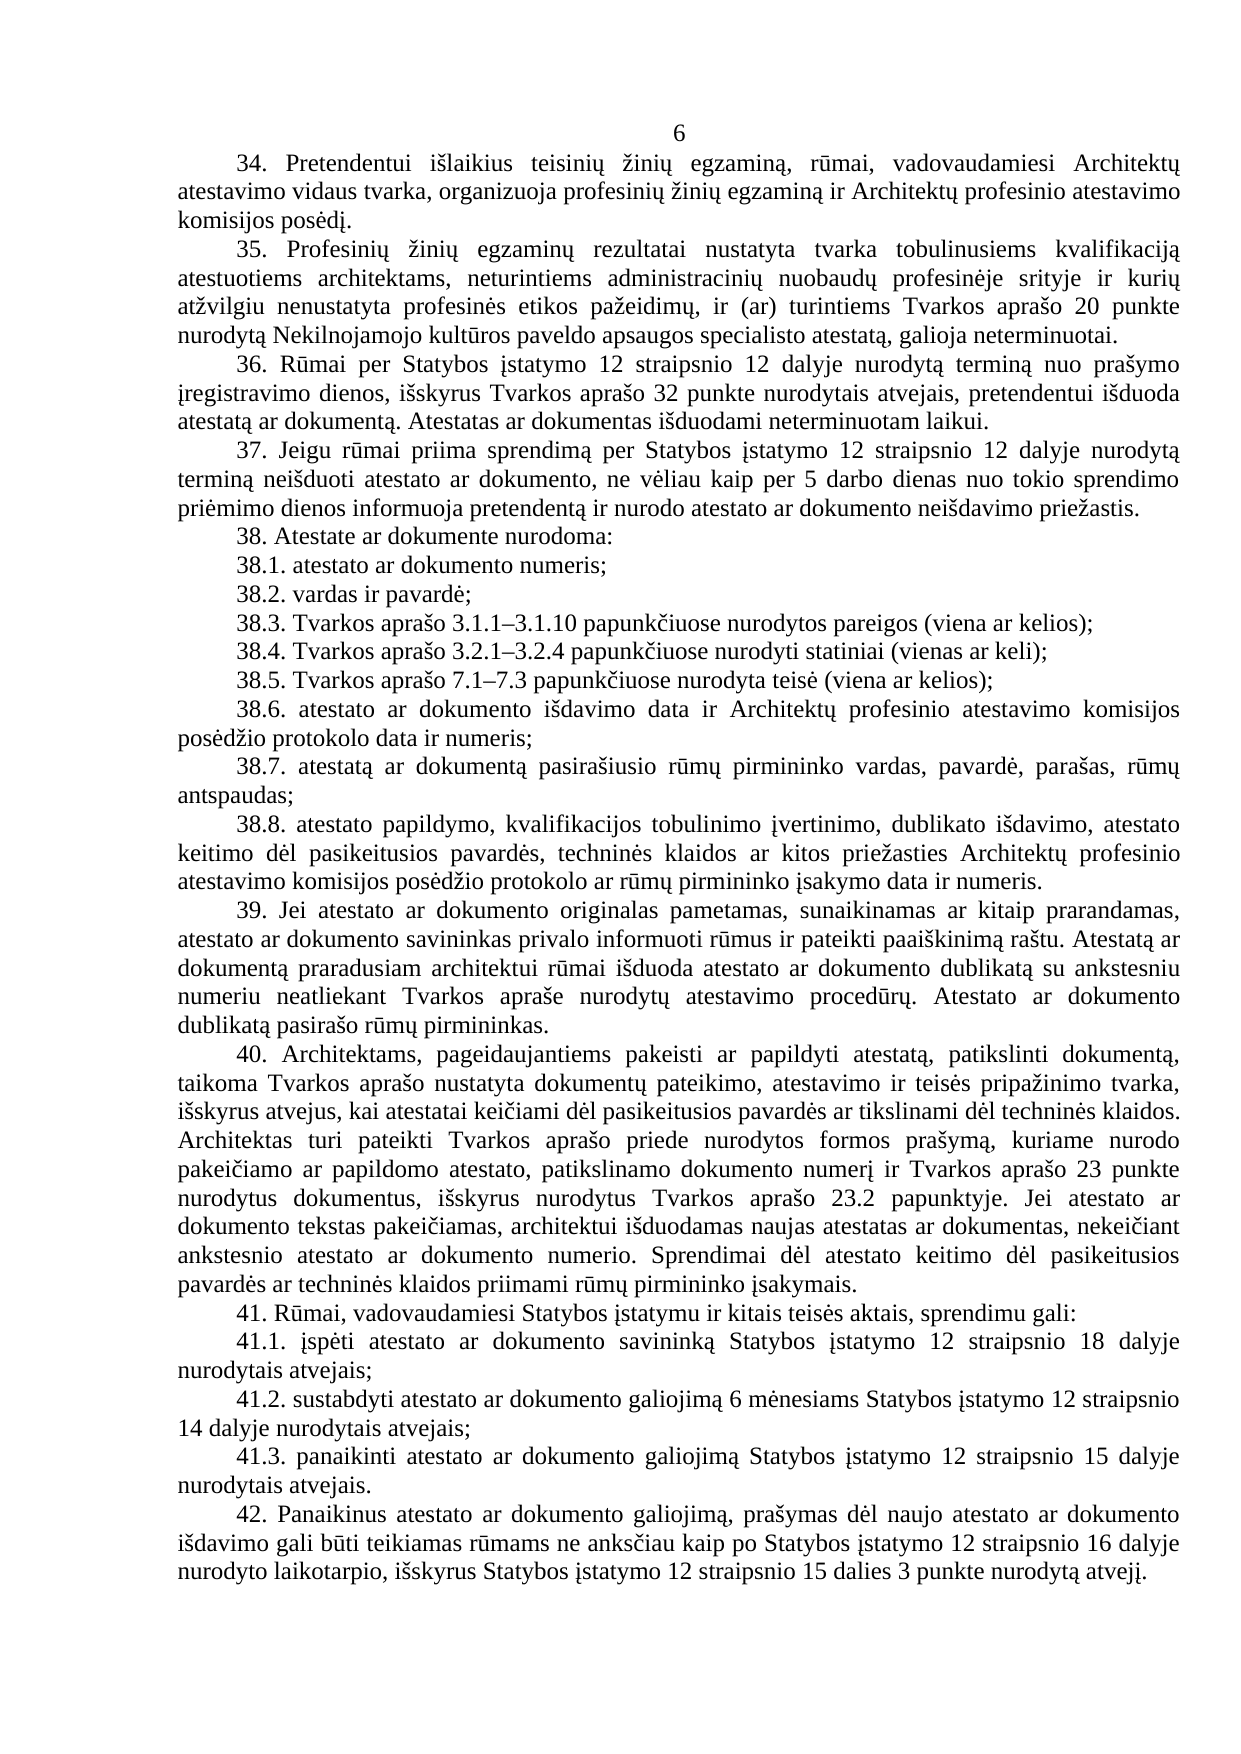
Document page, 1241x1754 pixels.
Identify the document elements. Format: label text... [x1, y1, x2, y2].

text 41.3. panaikinti atestato ar dokumento galiojimą Statybos įstatymo 12 straipsnio 15 dalyje nurodytais atvejais. [177, 1441, 1181, 1499]
text 36. Rūmai per Statybos įstatymo 12 straipsnio 12 dalyje nurodytą terminą nuo prašymo įregistravimo dienos, išskyrus Tvarkos aprašo 32 punkte nurodytais atvejais, pretendentui išduoda atestatą ar dokumentą. Atestatas ar dokumentas išduodami neterminuotam laikui. [177, 349, 1181, 435]
text 38.4. Tvarkos aprašo 3.2.1–3.2.4 papunkčiuose nurodyti statiniai (vienas ar keli); [177, 636, 1181, 665]
text 37. Jeigu rūmai priima sprendimą per Statybos įstatymo 12 straipsnio 12 dalyje nurodytą terminą neišduoti atestato ar dokumento, ne vėliau kaip per 5 darbo dienas nuo tokio sprendimo priėmimo dienos informuoja pretendentą ir nurodo atestato ar dokumento neišdavimo priežastis. [177, 435, 1181, 521]
text 38.1. atestato ar dokumento numeris; [177, 550, 1181, 579]
text 41.1. įspėti atestato ar dokumento savininką Statybos įstatymo 12 straipsnio 18 dalyje nurodytais atvejais; [177, 1326, 1181, 1384]
text 41.2. sustabdyti atestato ar dokumento galiojimą 6 mėnesiams Statybos įstatymo 12 straipsnio 14 dalyje nurodytais atvejais; [177, 1384, 1181, 1441]
text 38.7. atestatą ar dokumentą pasirašiusio rūmų pirmininko vardas, pavardė, parašas, rūmų antspaudas; [177, 751, 1181, 809]
text 40. Architektams, pageidaujantiems pakeisti ar papildyti atestatą, patikslinti dokumentą, taikoma Tvarkos aprašo nustatyta dokumentų pateikimo, atestavimo ir teisės pripažinimo tvarka, išskyrus atvejus, kai atestatai keičiami dėl pasikeitusios pavardės ar tikslinami dėl techninės klaidos. Architektas turi pateikti Tvarkos aprašo priede nurodytos formos prašymą, kuriame nurodo pakeičiamo ar papildomo atestato, patikslinamo dokumento numerį ir Tvarkos aprašo 23 punkte nurodytus dokumentus, išskyrus nurodytus Tvarkos aprašo 23.2 papunktyje. Jei atestato ar dokumento tekstas pakeičiamas, architektui išduodamas naujas atestatas ar dokumentas, nekeičiant ankstesnio atestato ar dokumento numerio. Sprendimai dėl atestato keitimo dėl pasikeitusios pavardės ar techninės klaidos priimami rūmų pirmininko įsakymais. [177, 1039, 1181, 1298]
text 35. Profesinių žinių egzaminų rezultatai nustatyta tvarka tobulinusiems kvalifikaciją atestuotiems architektams, neturintiems administracinių nuobaudų profesinėje srityje ir kurių atžvilgiu nenustatyta profesinės etikos pažeidimų, ir (ar) turintiems Tvarkos aprašo 20 punkte nurodytą Nekilnojamojo kultūros paveldo apsaugos specialisto atestatą, galioja neterminuotai. [177, 234, 1181, 349]
text 41. Rūmai, vadovaudamiesi Statybos įstatymu ir kitais teisės aktais, sprendimu gali: [177, 1298, 1181, 1326]
text 39. Jei atestato ar dokumento originalas pametamas, sunaikinamas ar kitaip prarandamas, atestato ar dokumento savininkas privalo informuoti rūmus ir pateikti paaiškinimą raštu. Atestatą ar dokumentą praradusiam architektui rūmai išduoda atestato ar dokumento dublikatą su ankstesniu numeriu neatliekant Tvarkos apraše nurodytų atestavimo procedūrų. Atestato ar dokumento dublikatą pasirašo rūmų pirmininkas. [177, 895, 1181, 1039]
text 38.3. Tvarkos aprašo 3.1.1–3.1.10 papunkčiuose nurodytos pareigos (viena ar kelios); [177, 608, 1181, 636]
text 42. Panaikinus atestato ar dokumento galiojimą, prašymas dėl naujo atestato ar dokumento išdavimo gali būti teikiamas rūmams ne anksčiau kaip po Statybos įstatymo 12 straipsnio 16 dalyje nurodyto laikotarpio, išskyrus Statybos įstatymo 12 straipsnio 15 dalies 3 punkte nurodytą atvejį. [177, 1499, 1181, 1585]
text 38.2. vardas ir pavardė; [177, 579, 1181, 608]
text 38.5. Tvarkos aprašo 7.1–7.3 papunkčiuose nurodyta teisė (viena ar kelios); [177, 665, 1181, 694]
text 38. Atestate ar dokumente nurodoma: [177, 521, 1181, 550]
text 38.8. atestato papildymo, kvalifikacijos tobulinimo įvertinimo, dublikato išdavimo, atestato keitimo dėl pasikeitusios pavardės, techninės klaidos ar kitos priežasties Architektų profesinio atestavimo komisijos posėdžio protokolo ar rūmų pirmininko įsakymo data ir numeris. [177, 809, 1181, 895]
text 38.6. atestato ar dokumento išdavimo data ir Architektų profesinio atestavimo komisijos posėdžio protokolo data ir numeris; [177, 694, 1181, 751]
text 34. Pretendentui išlaikius teisinių žinių egzaminą, rūmai, vadovaudamiesi Architektų atestavimo vidaus tvarka, organizuoja profesinių žinių egzaminą ir Architektų profesinio atestavimo komisijos posėdį. [177, 148, 1181, 234]
